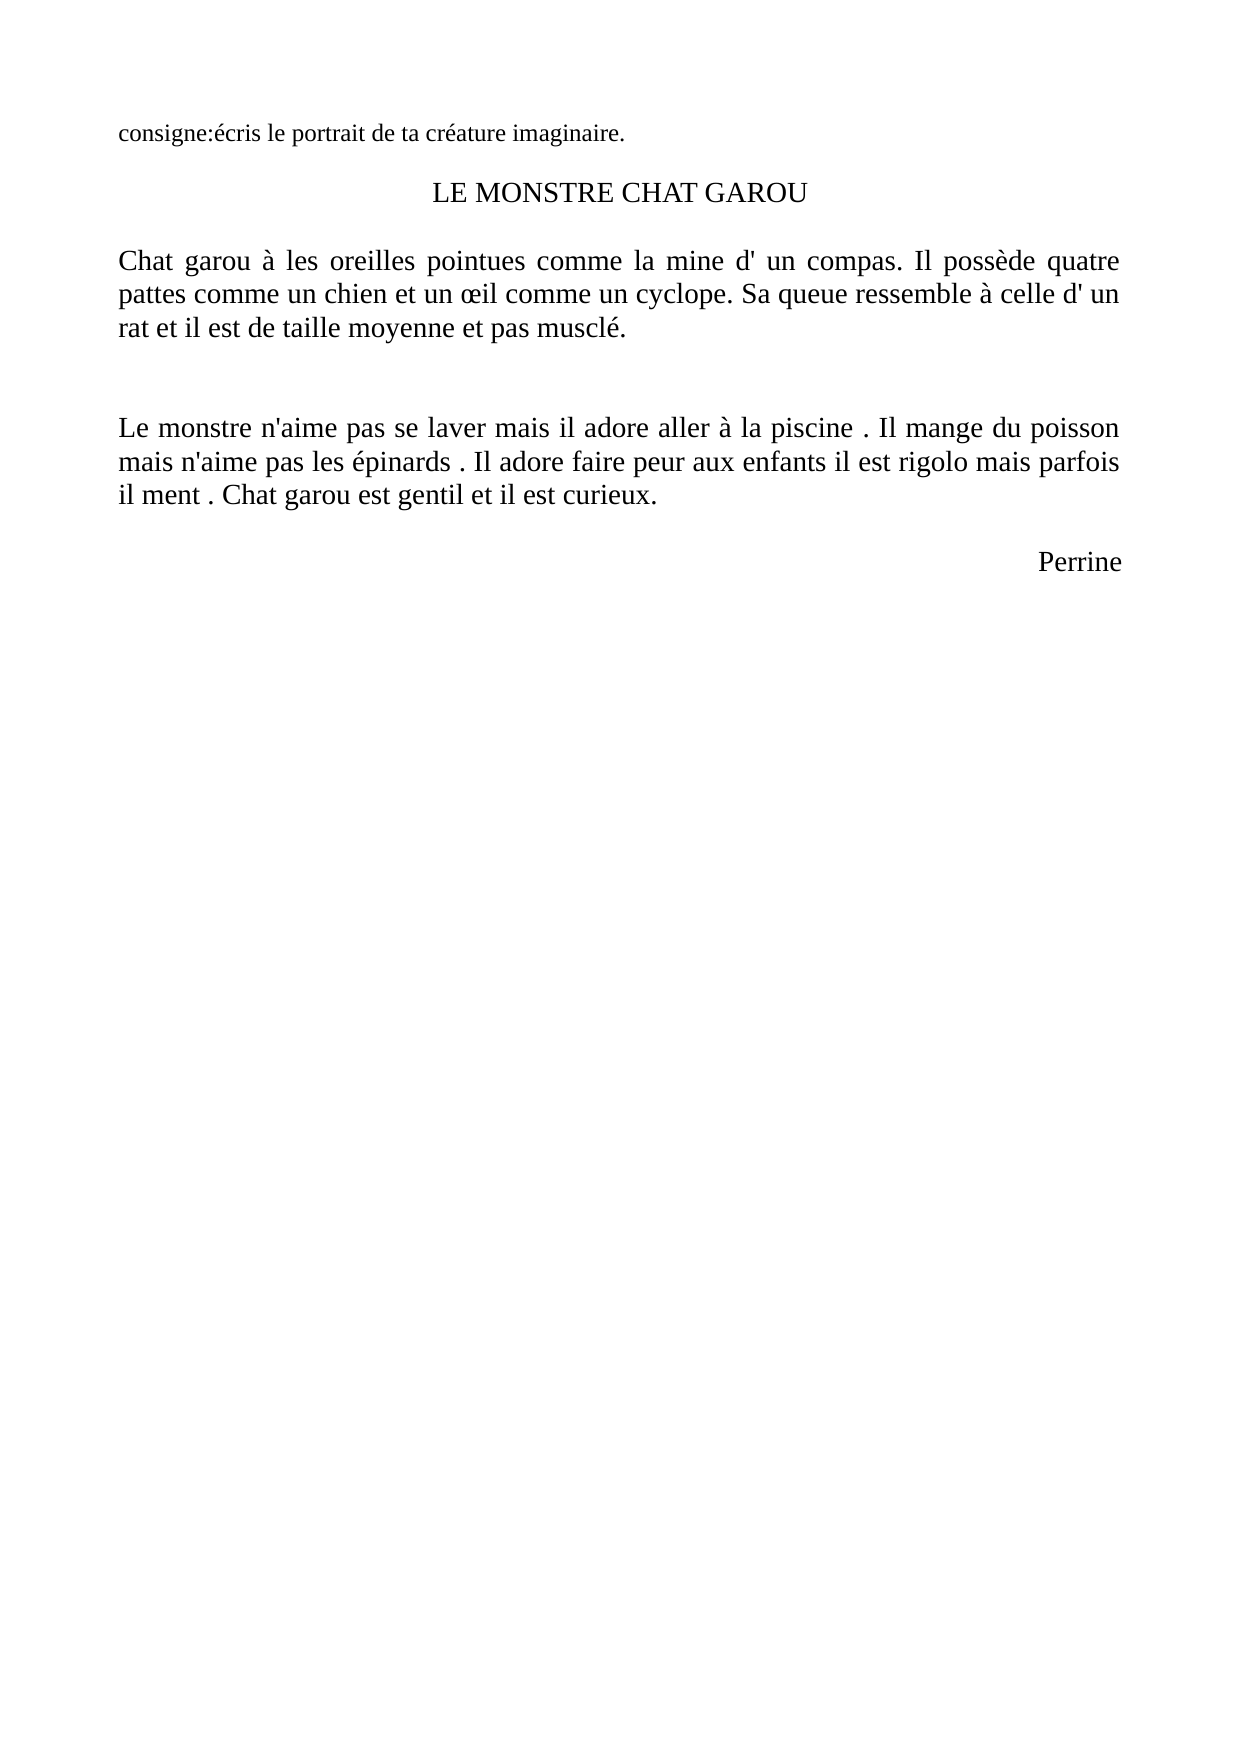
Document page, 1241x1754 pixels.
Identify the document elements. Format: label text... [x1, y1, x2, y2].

text LE MONSTRE CHAT GAROU [118, 176, 1122, 209]
text consigne:écris le portrait de ta créature imaginaire. [118, 118, 1122, 147]
text Perrine [118, 544, 1122, 578]
text Le monstre n'aime pas se laver mais il adore aller à la piscine . Il mange du poisson mais n'aime pas les épinards . Il adore faire peur aux enfants il est rigolo mais parfois il ment . Chat garou est gentil et il est curieux. [118, 410, 1122, 511]
text Chat garou à les oreilles pointues comme la mine d' un compas. Il possède quatre pattes comme un chien et un œil comme un cyclope. Sa queue ressemble à celle d' un rat et il est de taille moyenne et pas musclé. [118, 243, 1122, 343]
